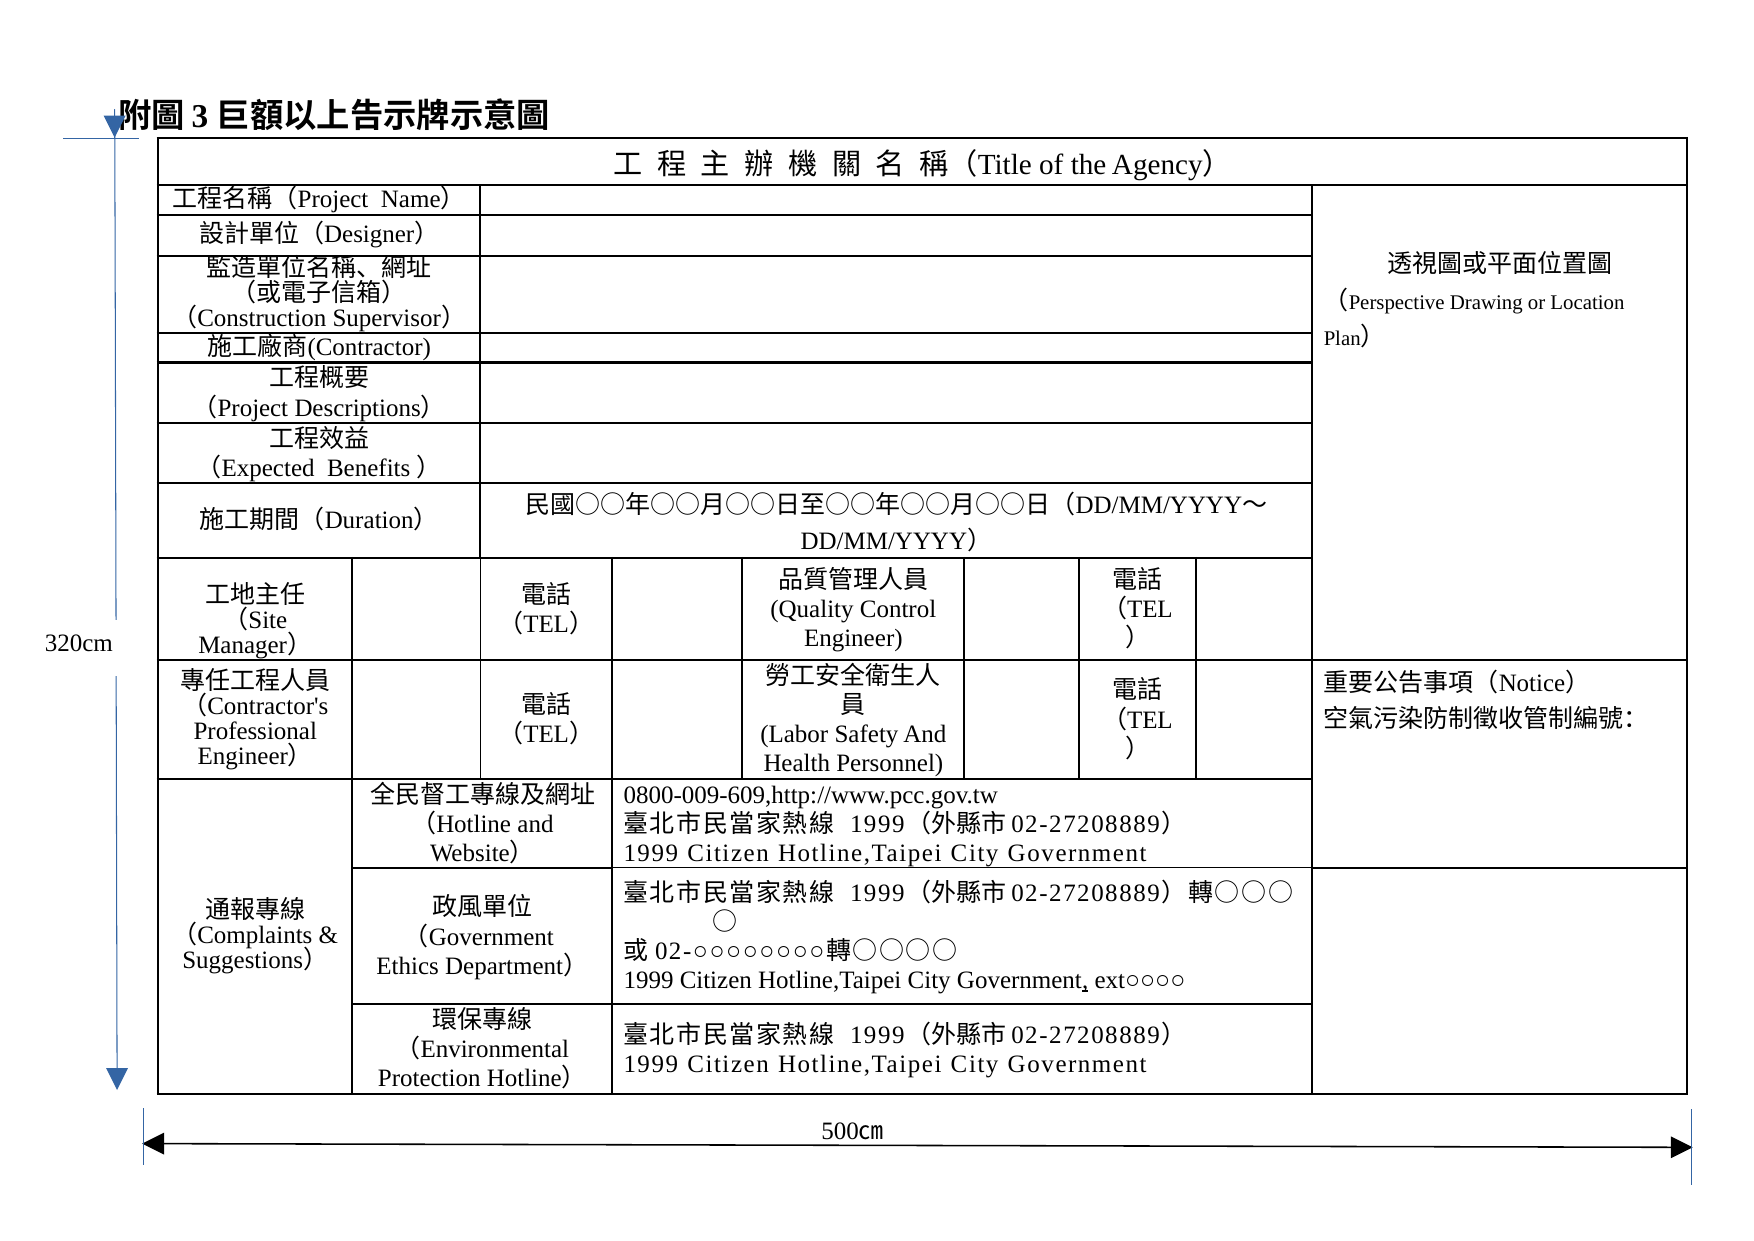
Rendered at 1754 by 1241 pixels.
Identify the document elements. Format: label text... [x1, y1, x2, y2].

table_cell 重要公告事項（Notice） 空氣污染防制徵收管制編號： [1313, 661, 1686, 867]
table_cell 專任工程人員 （Contractor's Professional Engineer） [159, 661, 351, 778]
table_cell [353, 559, 480, 659]
table_cell [481, 334, 1311, 361]
table_cell 設計單位（Designer） [159, 216, 479, 254]
text 附圖3 巨額以上告示牌示意圖 [118, 89, 1695, 137]
table_cell 民國○○年○○月○○日至○○年○○月○○日（DD/MM/YYYY〜 DD/MM/YYYY） [481, 484, 1311, 557]
table_cell [1197, 661, 1311, 778]
table_cell [965, 661, 1078, 778]
table_cell 電話（TEL） [1080, 661, 1195, 778]
table_cell [481, 364, 1311, 422]
table_cell 電話（TEL） [481, 559, 611, 659]
table_cell 0800-009-609,http://www.pcc.gov.tw 臺北市民當家熱線 1999（外縣市02-27208889） 1999 Citizen Hotline,Taipei City Government [613, 780, 1311, 867]
table_cell 工地主任 （Site Manager） [159, 559, 351, 659]
table_cell 臺北市民當家熱線 1999（外縣市02-27208889） 1999 Citizen Hotline,Taipei City Government [613, 1005, 1311, 1093]
table_header 工 程 主 辦 機 關 名 稱（Title of the Agency） [159, 139, 1686, 184]
table_cell 電話（TEL） [1080, 559, 1195, 659]
table_cell [481, 257, 1311, 332]
table_cell 勞工安全衛生人員 (Labor Safety And Health Personnel) [743, 661, 963, 778]
table_cell [481, 186, 1311, 214]
table_cell [965, 559, 1078, 659]
table_cell [481, 424, 1311, 482]
table_cell [1197, 559, 1311, 659]
table_cell 政風單位（Government Ethics Department） [353, 869, 611, 1003]
table_cell [613, 661, 741, 778]
table_cell 工程名稱（Project Name） [159, 186, 479, 214]
table_cell 臺北市民當家熱線 1999（外縣市02-27208889）轉○○○○ 或02-○○○○○○○○轉○○○○ 1999 Citizen Hotline,Taipei City Government, ext○○○○ [613, 868, 1311, 1003]
table_cell 電話（TEL） [481, 661, 611, 778]
table_cell 工地主任 （Site Manager） [36, 620, 144, 676]
table_cell 監造單位名稱、網址 （或電子信箱） （Construction Supervisor） [159, 257, 479, 332]
table_cell 工程概要 （Project Descriptions） [159, 364, 479, 422]
table_cell 通報專線 （Complaints & Suggestions） [159, 780, 351, 1093]
table_cell 工程效益 （Expected Benefits ） [159, 424, 479, 482]
table_cell 透視圖或平面位置圖 （Perspective Drawing or Location Plan） [1313, 186, 1686, 659]
table_cell 施工期間（Duration） [159, 484, 479, 557]
table_cell 施工廠商(Contractor) [159, 334, 479, 361]
table_cell [353, 661, 480, 778]
table_cell [613, 559, 741, 659]
table_cell [481, 216, 1311, 254]
table_cell 品質管理人員 (Quality Control Engineer) [743, 559, 963, 659]
table_cell 環保專線 （Environmental Protection Hotline） [353, 1005, 611, 1093]
table_cell [1313, 869, 1686, 1093]
table_cell 全民督工專線及網址（Hotline and Website） [353, 780, 611, 867]
